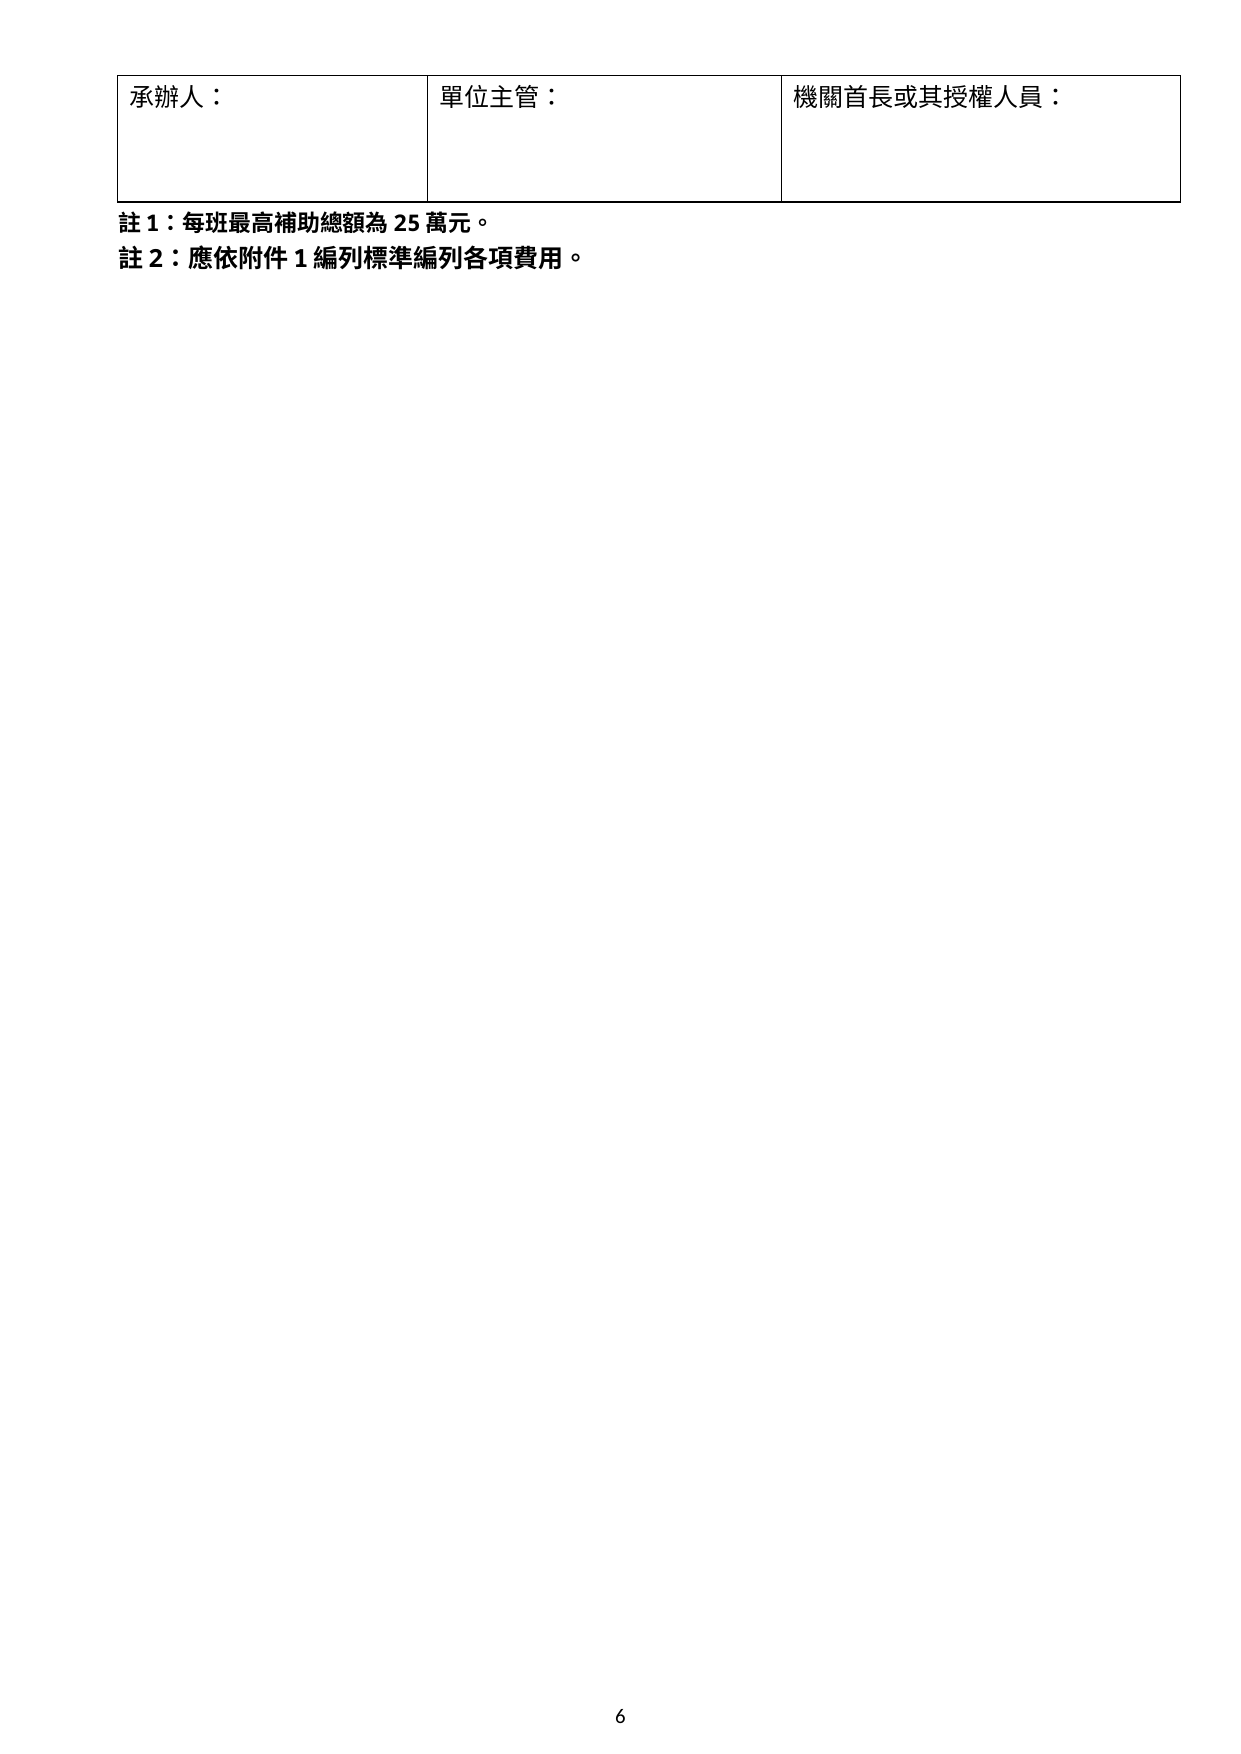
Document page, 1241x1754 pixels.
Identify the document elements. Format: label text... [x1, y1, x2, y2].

table_cell 承辦人： [118, 76, 427, 201]
table_cell 單位主管： [428, 76, 781, 201]
text 註2：應依附件1編列標準編列各項費用。 [118, 239, 1122, 275]
text 註1：每班最高補助總額為25萬元。 [118, 203, 1122, 239]
table_cell 機關首長或其授權人員： [782, 76, 1180, 201]
